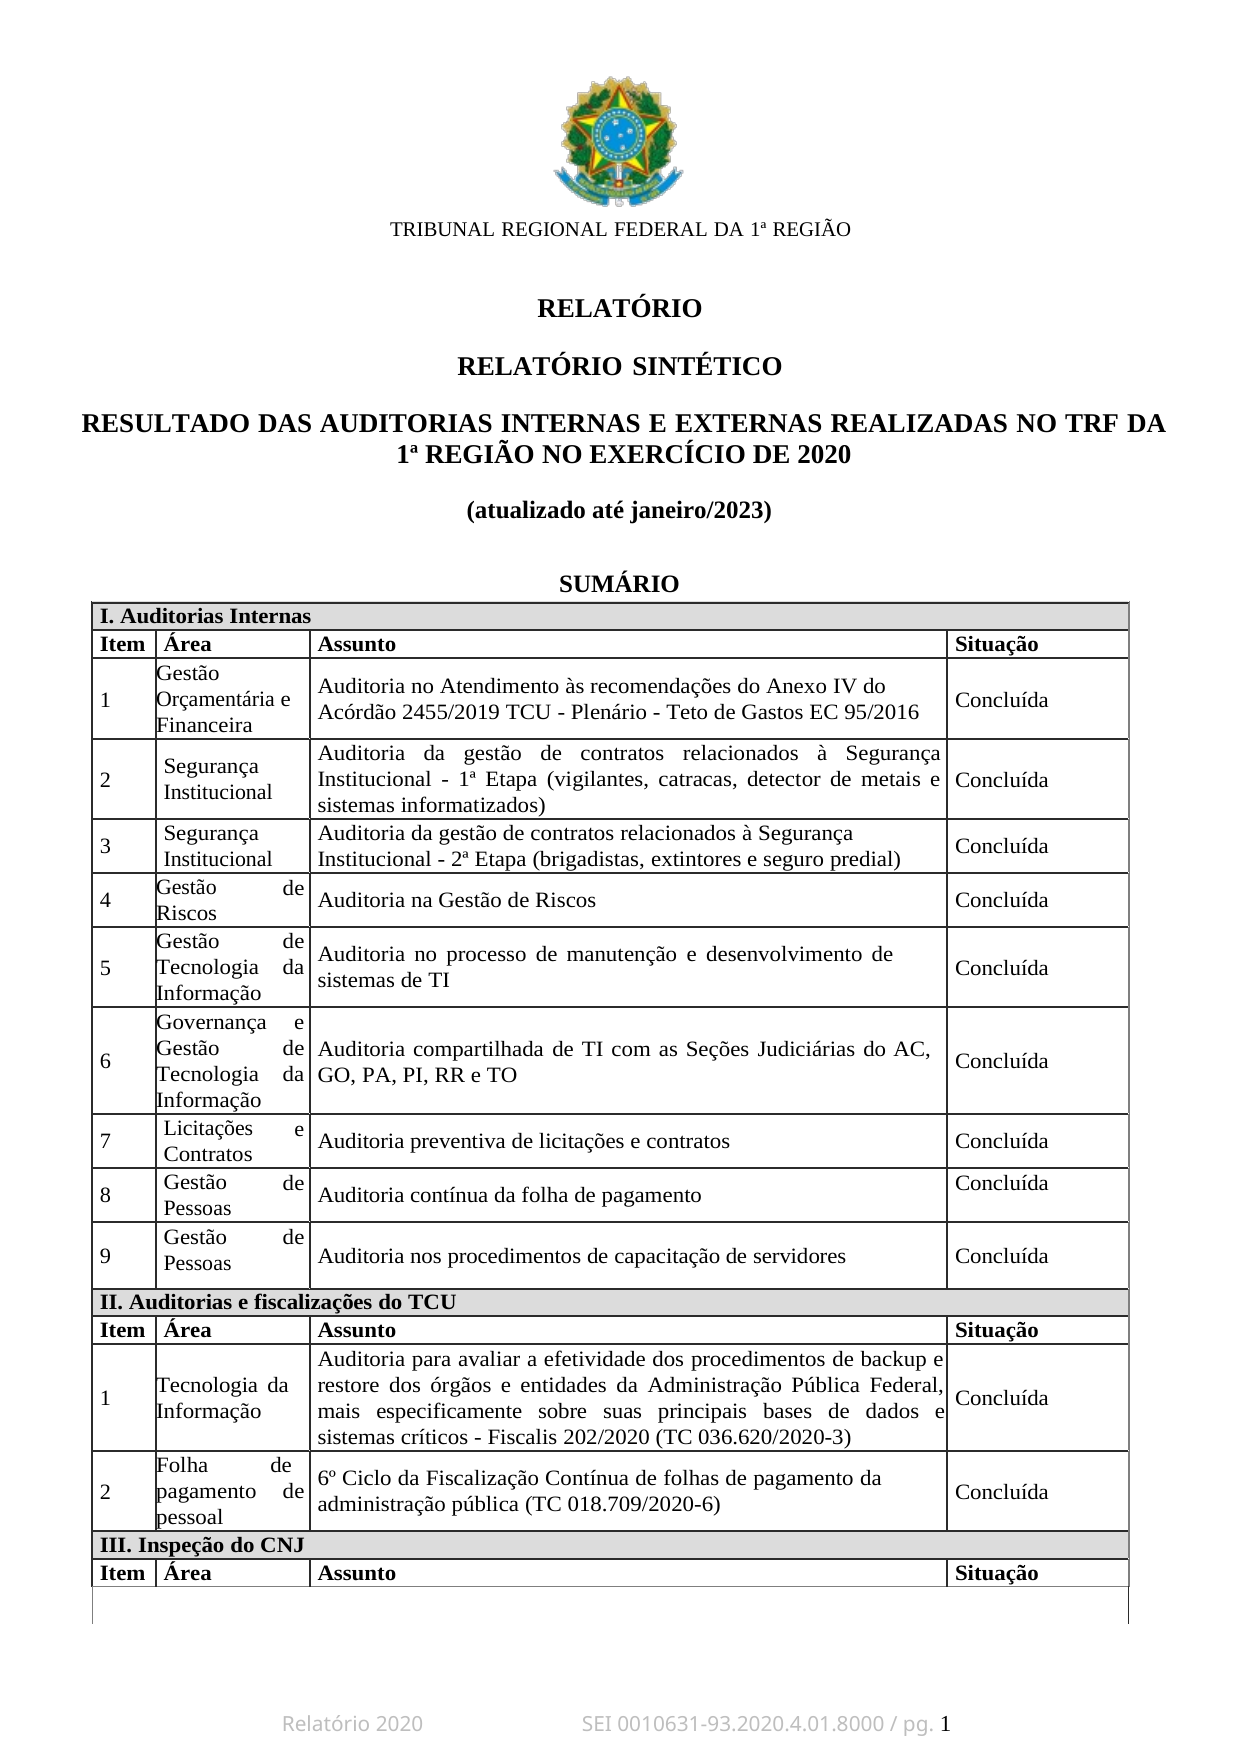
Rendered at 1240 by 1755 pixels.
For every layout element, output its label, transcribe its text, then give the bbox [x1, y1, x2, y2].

table_cell Concluída [948, 1223, 1128, 1287]
table_cell 2 [93, 1452, 155, 1530]
table_cell Situação [948, 631, 1128, 657]
picture [552, 75, 688, 210]
table_cell Concluída [948, 740, 1128, 818]
table_cell Folha de pagamento de pessoal [157, 1452, 309, 1530]
table_header I. Auditorias Internas [93, 604, 1128, 629]
text RESULTADO DAS AUDITORIAS INTERNAS E EXTERNAS REALIZADAS NO TRF DA 1ª REGIÃO NO EXERCÍCIO DE 2020 [79, 407, 1168, 470]
table_cell Concluída [948, 1345, 1128, 1449]
table_cell de [269, 1169, 309, 1221]
table_cell de [269, 874, 309, 926]
table_cell Concluída [948, 1169, 1128, 1221]
table_cell 6 [93, 1008, 155, 1113]
text (atualizado até janeiro/2023) SUMÁRIO [466, 495, 772, 597]
table_cell Área [157, 1560, 309, 1586]
table_cell Auditoria na Gestão de Riscos [311, 874, 946, 926]
table_cell Auditoria da gestão de contratos relacionados à Segurança Institucional - 1ª Etapa (vigilantes, catracas, detector de metais e sistemas informatizados) [311, 740, 946, 818]
table_cell Item [93, 1560, 155, 1586]
table_cell Situação [948, 1317, 1128, 1343]
table_cell Item [93, 1317, 155, 1343]
table_cell Gestão Riscos [157, 874, 268, 926]
table_cell 4 [93, 874, 155, 926]
table_cell Auditoria compartilhada de TI com as Seções Judiciárias do AC, GO, PA, PI, RR e TO [311, 1008, 946, 1113]
table_cell Auditoria nos procedimentos de capacitação de servidores [311, 1223, 946, 1287]
text TRIBUNAL REGIONAL FEDERAL DA 1ª REGIÃO [73, 217, 1168, 241]
table_cell Concluída [948, 1008, 1128, 1113]
table_cell Área [157, 1317, 309, 1343]
table_cell Licitações Contratos [157, 1115, 268, 1167]
table_cell Segurança Institucional [157, 740, 309, 818]
table_cell e [269, 1115, 309, 1167]
table_cell 5 [93, 928, 155, 1006]
table_cell 2 [93, 740, 155, 818]
table_cell Governança e Gestão de Tecnologia da Informação [157, 1008, 309, 1113]
table_cell II. Auditorias e fiscalizações do TCU [93, 1290, 1128, 1315]
table_cell Área [157, 631, 309, 657]
table_cell III. Inspeção do CNJ [93, 1532, 1128, 1558]
table_cell Concluída [948, 659, 1128, 737]
table_cell 1 [93, 1345, 155, 1449]
table_cell Gestão de Tecnologia da Informação [157, 928, 309, 1006]
table_cell 6º Ciclo da Fiscalização Contínua de folhas de pagamento da administração pública (TC 018.709/2020-6) [311, 1452, 946, 1530]
table_cell 7 [93, 1115, 155, 1167]
table_cell Concluída [948, 1115, 1128, 1167]
table_cell 8 [93, 1169, 155, 1221]
table_cell Concluída [948, 928, 1128, 1006]
table_cell Concluída [948, 820, 1128, 872]
table_cell Auditoria no processo de manutenção e desenvolvimento de sistemas de TI [311, 928, 946, 1006]
table_cell 1 [93, 659, 155, 737]
table_cell Auditoria da gestão de contratos relacionados à Segurança Institucional - 2ª Etapa (brigadistas, extintores e seguro predial) [311, 820, 946, 872]
text [91, 1587, 1130, 1705]
subtitle RELATÓRIO RELATÓRIO SINTÉTICO [456, 292, 784, 381]
table_cell Auditoria para avaliar a efetividade dos procedimentos de backup e restore dos órgãos e entidades da Administração Pública Federal, mais especificamente sobre suas principais bases de dados e sistemas críticos - Fiscalis 202/2020 (TC 036.620/2020-3) [311, 1345, 946, 1449]
table_cell Concluída [948, 874, 1128, 926]
table_cell Assunto [311, 1560, 946, 1586]
table_cell Assunto [311, 1317, 946, 1343]
table_cell Concluída [948, 1452, 1128, 1530]
table_cell [93, 1587, 1128, 1624]
table_cell Segurança Institucional [157, 820, 309, 872]
table_cell Assunto [311, 631, 946, 657]
table_cell Gestão Pessoas [157, 1169, 268, 1221]
table_cell Gestão Orçamentária e Financeira [157, 659, 309, 737]
table_cell Auditoria no Atendimento às recomendações do Anexo IV do Acórdão 2455/2019 TCU - Plenário - Teto de Gastos EC 95/2016 [311, 659, 946, 737]
table_cell Auditoria contínua da folha de pagamento [311, 1169, 946, 1221]
table_cell Tecnologia da Informação [157, 1345, 309, 1449]
table_cell de [269, 1223, 309, 1287]
table_cell Item [93, 631, 155, 657]
table_cell Situação [948, 1560, 1128, 1586]
table_cell Auditoria preventiva de licitações e contratos [311, 1115, 946, 1167]
table_cell 3 [93, 820, 155, 872]
table_cell 9 [93, 1223, 155, 1287]
table_cell Gestão Pessoas [157, 1223, 268, 1287]
